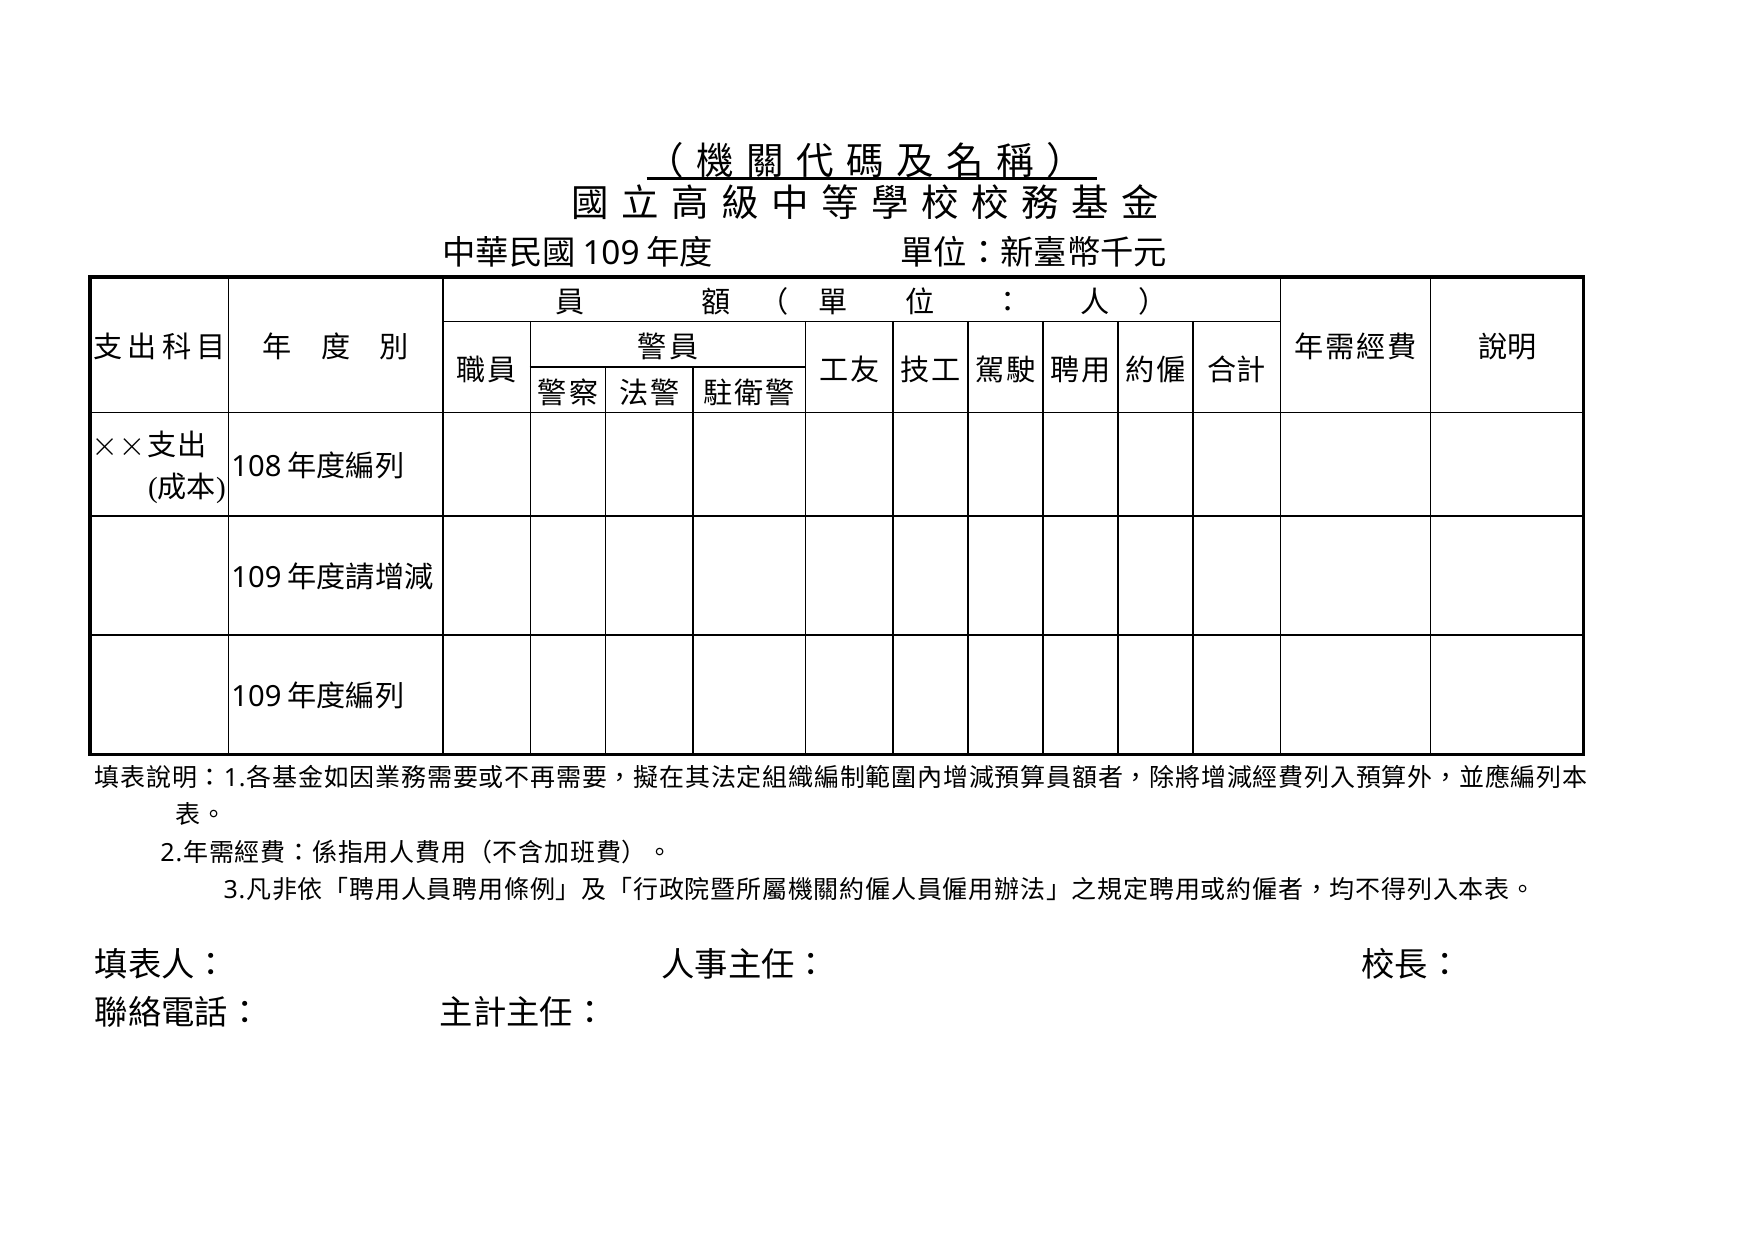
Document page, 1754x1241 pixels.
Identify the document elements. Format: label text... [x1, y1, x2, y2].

text 填表說明：1.各基金如因業務需要或不再需要，擬在其法定組織編制範圍內增減預算員額者，除將增減經費列入預算外，並應編列本 [94, 756, 1636, 793]
table_cell [1194, 517, 1280, 554]
table_cell [606, 413, 692, 515]
table_header 年 度 別 [229, 279, 442, 412]
table_cell [969, 636, 1042, 673]
table_cell [806, 596, 892, 634]
table_cell [444, 517, 530, 554]
table_cell [1431, 554, 1582, 596]
table_cell [1119, 413, 1192, 515]
table_cell [1119, 554, 1192, 596]
table_cell [894, 413, 967, 515]
table_cell [92, 673, 228, 715]
table_cell [1281, 715, 1430, 753]
table_cell [229, 596, 442, 634]
text 填表人： 人事主任： 校長： [94, 937, 1636, 986]
table_cell [1431, 715, 1582, 753]
table_header 支出科目 [92, 279, 228, 412]
table_cell [531, 517, 605, 554]
table_cell 駕駛 [969, 322, 1042, 412]
table_cell [894, 554, 967, 596]
table_header 員 額 （ 單 位 ： 人 ） [444, 279, 1280, 321]
table_cell [1431, 636, 1582, 673]
table_cell [969, 517, 1042, 554]
table_cell [606, 673, 692, 715]
table_cell [1281, 554, 1430, 596]
table_cell [1194, 554, 1280, 596]
table_cell [606, 517, 692, 554]
table_cell [694, 413, 805, 515]
table_cell [969, 413, 1042, 515]
table_cell [806, 517, 892, 554]
table_cell [444, 596, 530, 634]
table_cell [1281, 596, 1430, 634]
table_cell [229, 636, 442, 673]
table_cell [1119, 636, 1192, 673]
table_cell [92, 554, 228, 596]
table_cell [1431, 517, 1582, 554]
table_cell 職員 [444, 322, 530, 412]
table_cell [806, 636, 892, 673]
table_cell [894, 715, 967, 753]
table_cell [694, 554, 805, 596]
table_cell [229, 715, 442, 753]
table_cell [969, 715, 1042, 753]
table_cell [92, 517, 228, 554]
table_cell [694, 596, 805, 634]
table_cell [806, 554, 892, 596]
table_cell [894, 517, 967, 554]
table_cell [1194, 413, 1280, 515]
table_cell [1431, 596, 1582, 634]
table_cell [531, 636, 605, 673]
table_cell [531, 673, 605, 715]
table_cell [1044, 715, 1117, 753]
table_cell [1194, 636, 1280, 673]
table_cell 法警 [606, 368, 692, 412]
table_cell [1431, 673, 1582, 715]
table_cell [1194, 715, 1280, 753]
table_cell [92, 636, 228, 673]
subtitle （機關代碼及名稱） [94, 141, 1636, 183]
table_cell [894, 673, 967, 715]
table_cell 109年度編列 [229, 673, 442, 715]
table_cell [92, 715, 228, 753]
table_cell [969, 554, 1042, 596]
table_cell [1281, 636, 1430, 673]
table_cell [531, 715, 605, 753]
table_cell [894, 596, 967, 634]
table_cell 109年度請增減 [229, 554, 442, 596]
table_cell [1119, 715, 1192, 753]
table_cell [444, 636, 530, 673]
text 聯絡電話： 主計主任： [94, 986, 1636, 1034]
table_cell [1044, 673, 1117, 715]
table_cell [606, 596, 692, 634]
table_cell 合計 [1194, 322, 1280, 412]
table_cell [444, 413, 530, 515]
text 3.凡非依「聘用人員聘用條例」及「行政院暨所屬機關約僱人員僱用辦法」之規定聘用或約僱者，均不得列入本表。 [223, 868, 1636, 906]
text 國立高級中等學校校務基金 [94, 183, 1636, 224]
table_header 說明 [1431, 279, 1582, 412]
table_cell 工友 [806, 322, 892, 412]
table_cell [1281, 517, 1430, 554]
table_cell 支出 (成本) [92, 413, 228, 515]
table_cell 警員 [531, 322, 805, 366]
table_cell [969, 673, 1042, 715]
table_cell 聘用 [1044, 322, 1117, 412]
table_cell [531, 413, 605, 515]
table_cell [1281, 413, 1430, 515]
text 表。 [94, 793, 1636, 831]
table_cell [1044, 554, 1117, 596]
table_cell [531, 596, 605, 634]
table_cell [1044, 636, 1117, 673]
table_cell [444, 554, 530, 596]
table_cell 108年度編列 [229, 413, 442, 515]
table_cell [531, 554, 605, 596]
table_cell 警察 [531, 368, 605, 412]
table_cell [694, 636, 805, 673]
table_cell [1281, 673, 1430, 715]
text 中華民國109年度 單位：新臺幣千元 [94, 224, 1636, 275]
table_cell [606, 715, 692, 753]
table_cell [1194, 596, 1280, 634]
table_cell [806, 715, 892, 753]
table_cell [806, 673, 892, 715]
table_cell [444, 715, 530, 753]
table_cell [694, 715, 805, 753]
table_cell [1119, 517, 1192, 554]
table_cell [1044, 413, 1117, 515]
table_cell [969, 596, 1042, 634]
table_cell [1119, 673, 1192, 715]
table_cell [806, 413, 892, 515]
table_cell [1044, 517, 1117, 554]
table_cell [894, 636, 967, 673]
table_cell [1044, 596, 1117, 634]
table_cell [606, 554, 692, 596]
table_header 年需經費 [1281, 279, 1430, 412]
table_cell [1194, 673, 1280, 715]
table_cell [229, 517, 442, 554]
table_cell [694, 673, 805, 715]
table_cell 駐衛警 [694, 368, 805, 412]
table_cell [606, 636, 692, 673]
table_cell [1119, 596, 1192, 634]
table_cell [1431, 413, 1582, 515]
table_cell [444, 673, 530, 715]
text 2.年需經費：係指用人費用（不含加班費）。 [94, 831, 1636, 868]
table_cell 技工 [894, 322, 967, 412]
table_cell [694, 517, 805, 554]
table_cell 約僱 [1119, 322, 1192, 412]
table_cell [92, 596, 228, 634]
